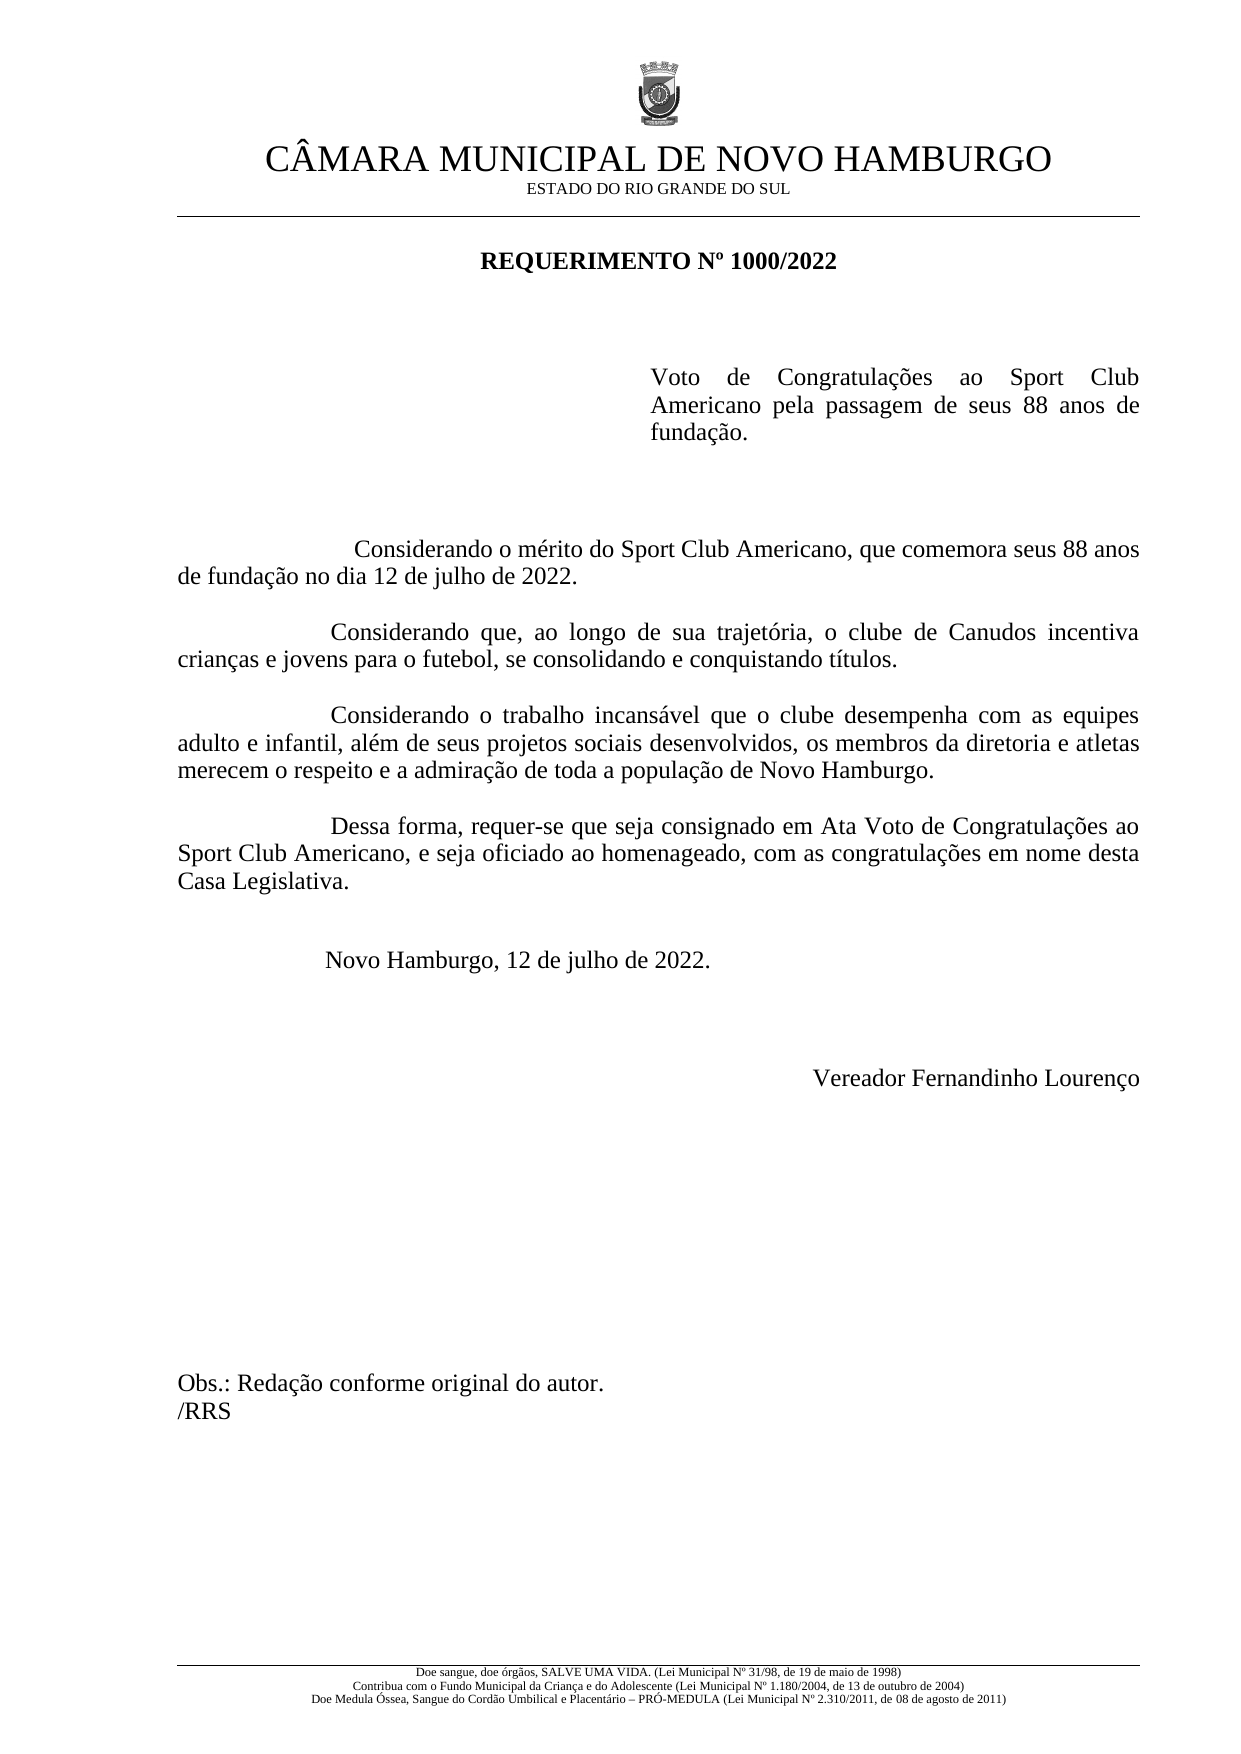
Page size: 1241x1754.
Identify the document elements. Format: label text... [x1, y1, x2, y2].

text Obs.: Redação conforme original do autor. [177, 1369, 1140, 1397]
text Dessa forma, requer-se que seja consignado em Ata Voto de Congratulações ao Sport Club Americano, e seja oficiado ao homenageado, com as congratulações em nome desta Casa Legislativa. [177, 812, 1140, 895]
text Considerando o trabalho incansável que o clube desempenha com as equipes adulto e infantil, além de seus projetos sociais desenvolvidos, os membros da diretoria e atletas merecem o respeito e a admiração de toda a população de Novo Hamburgo. [177, 701, 1140, 784]
text Novo Hamburgo, 12 de julho de 2022. [325, 946, 1140, 974]
text REQUERIMENTO Nº 1000/2022 [177, 247, 1140, 274]
text /RRS [177, 1397, 1140, 1425]
text Considerando que, ao longo de sua trajetória, o clube de Canudos incentiva crianças e jovens para o futebol, se consolidando e conquistando títulos. [177, 618, 1140, 673]
title Voto de Congratulações ao Sport Club Americano pela passagem de seus 88 anos de fundação. [650, 363, 1140, 446]
text Considerando o mérito do Sport Club Americano, que comemora seus 88 anos de fundação no dia 12 de julho de 2022. [177, 535, 1140, 590]
text Vereador Fernandinho Lourenço [177, 1064, 1140, 1092]
